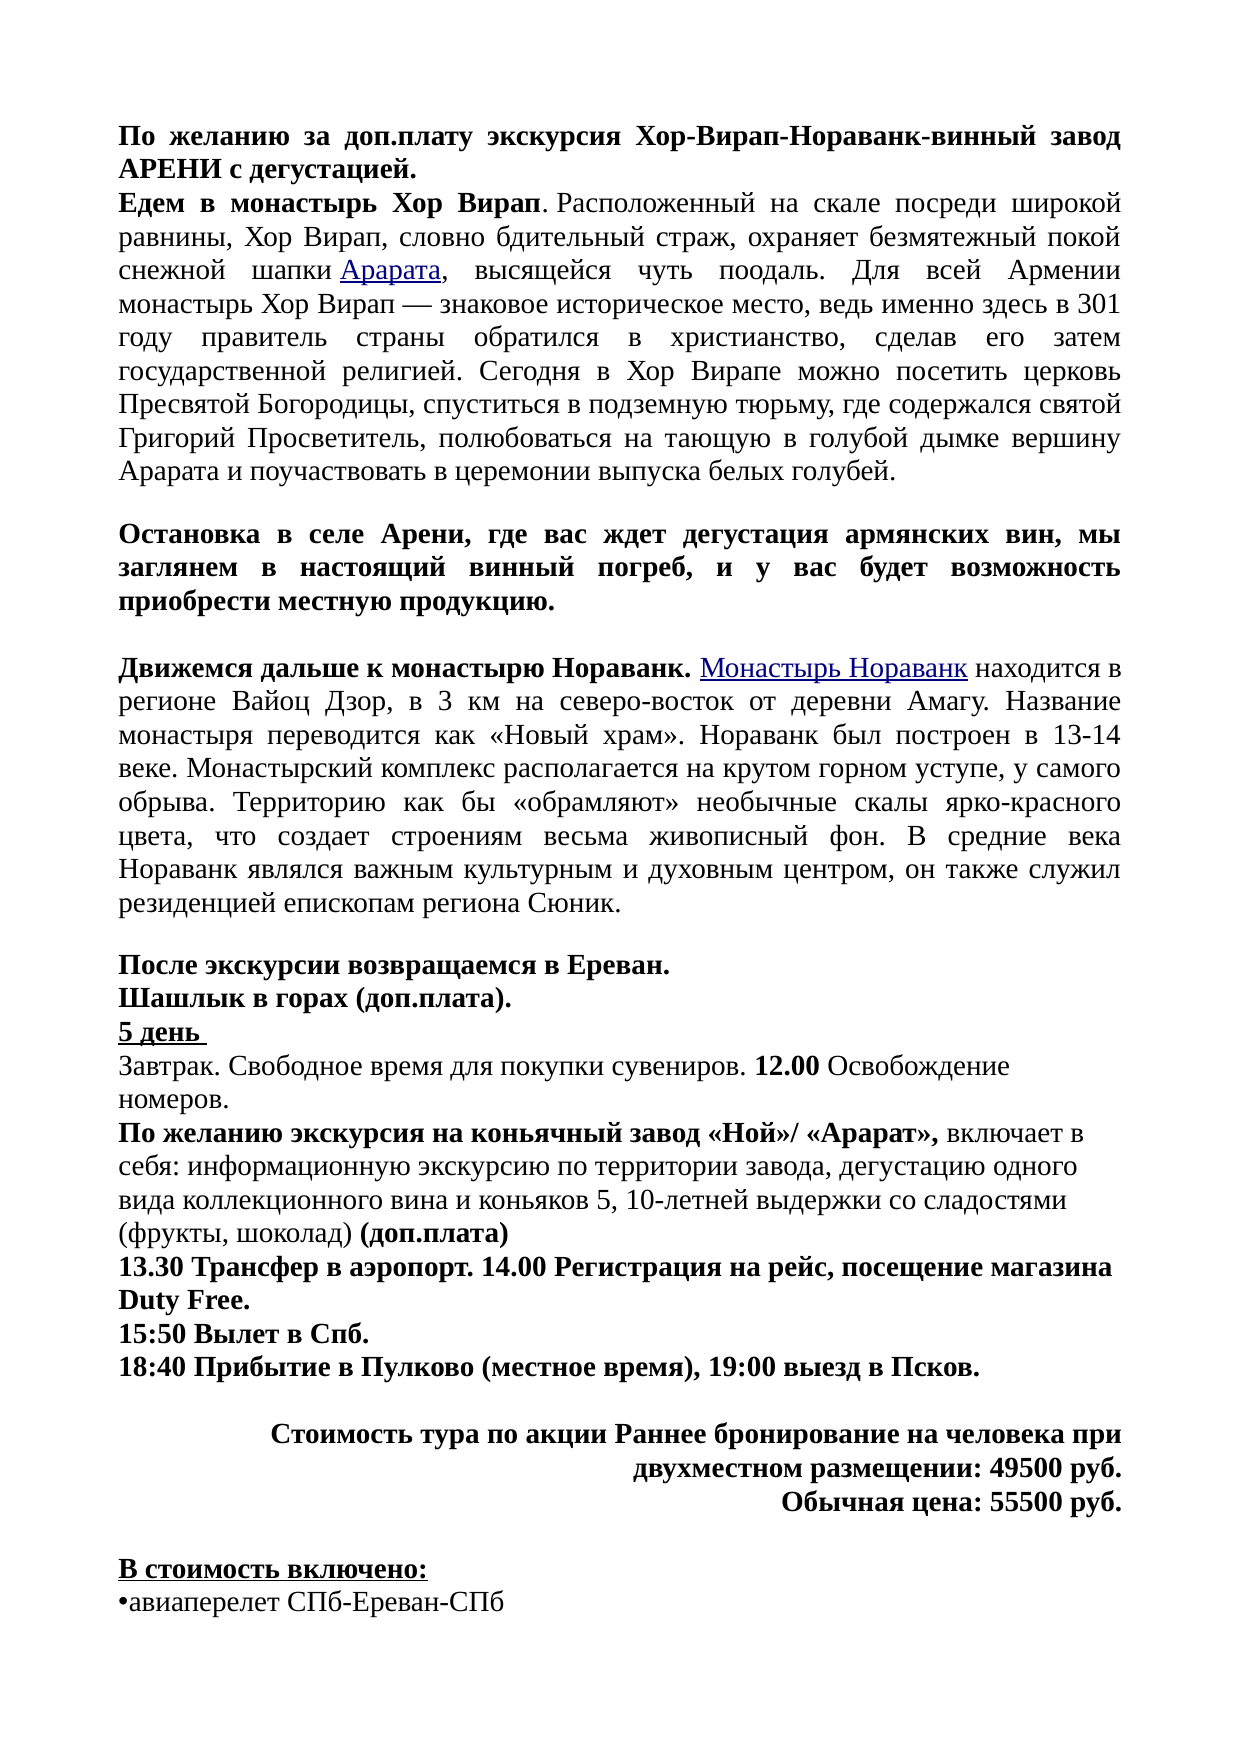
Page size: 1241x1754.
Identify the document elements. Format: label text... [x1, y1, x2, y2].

text Обычная цена: 55500 руб. [118, 1484, 1122, 1517]
text После экскурсии возвращаемся в Ереван. [118, 947, 1122, 981]
text Остановка в селе Арени, где вас ждет дегустация армянских вин, мы заглянем в настоящий винный погреб, и у вас будет возможность приобрести местную продукцию. [118, 516, 1122, 616]
text 5 день [118, 1014, 1122, 1048]
list авиаперелет СПб-Ереван-СПб [118, 1584, 1122, 1618]
text Едем в монастырь Хор Вирап. Расположенный на скале посреди широкой равнины, Хор Вирап, словно бдительный страж, охраняет безмятежный покой снежной шапки Арарата, высящейся чуть поодаль. Для всей Армении монастырь Хор Вирап — знаковое историческое место, ведь именно здесь в 301 году правитель страны обратился в христианство, сделав его затем государственной религией. Сегодня в Хор Вирапе можно посетить церковь Пресвятой Богородицы, спуститься в подземную тюрьму, где содержался святой Григорий Просветитель, полюбоваться на тающую в голубой дымке вершину Арарата и поучаствовать в церемонии выпуска белых голубей. [118, 185, 1122, 487]
text Движемся дальше к монастырю Нораванк. Монастырь Нораванк находится в регионе Вайоц Дзор, в 3 км на северо-восток от деревни Амагу. Название монастыря переводится как «Новый храм». Нораванк был построен в 13-14 веке. Монастырский комплекс располагается на крутом горном уступе, у самого обрыва. Территорию как бы «обрамляют» необычные скалы ярко-красного цвета, что создает строениям весьма живописный фон. В средние века Нораванк являлся важным культурным и духовным центром, он также служил резиденцией епископам региона Сюник. [118, 650, 1122, 918]
text По желанию за доп.плату экскурсия Хор-Вирап-Нораванк-винный завод АРЕНИ с дегустацией. [118, 118, 1122, 185]
text Завтрак. Свободное время для покупки сувениров. 12.00 Освобождение номеров. По желанию экскурсия на коньячный завод «Ной»/ «Арарат», включает в себя: информационную экскурсию по территории завода, дегустацию одного вида коллекционного вина и коньяков 5, 10-летней выдержки со сладостями (фрукты, шоколад) (доп.плата) [118, 1048, 1122, 1249]
text 13.30 Трансфер в аэропорт. 14.00 Регистрация на рейс, посещение магазина Duty Free. [118, 1249, 1122, 1316]
text 15:50 Вылет в Спб. 18:40 Прибытие в Пулково (местное время), 19:00 выезд в Псков. [118, 1316, 1122, 1383]
text Стоимость тура по акции Раннее бронирование на человека при двухместном размещении: 49500 руб. [118, 1417, 1122, 1484]
text В стоимость включено: [118, 1551, 1122, 1584]
text Шашлык в горах (доп.плата). [118, 981, 1122, 1014]
